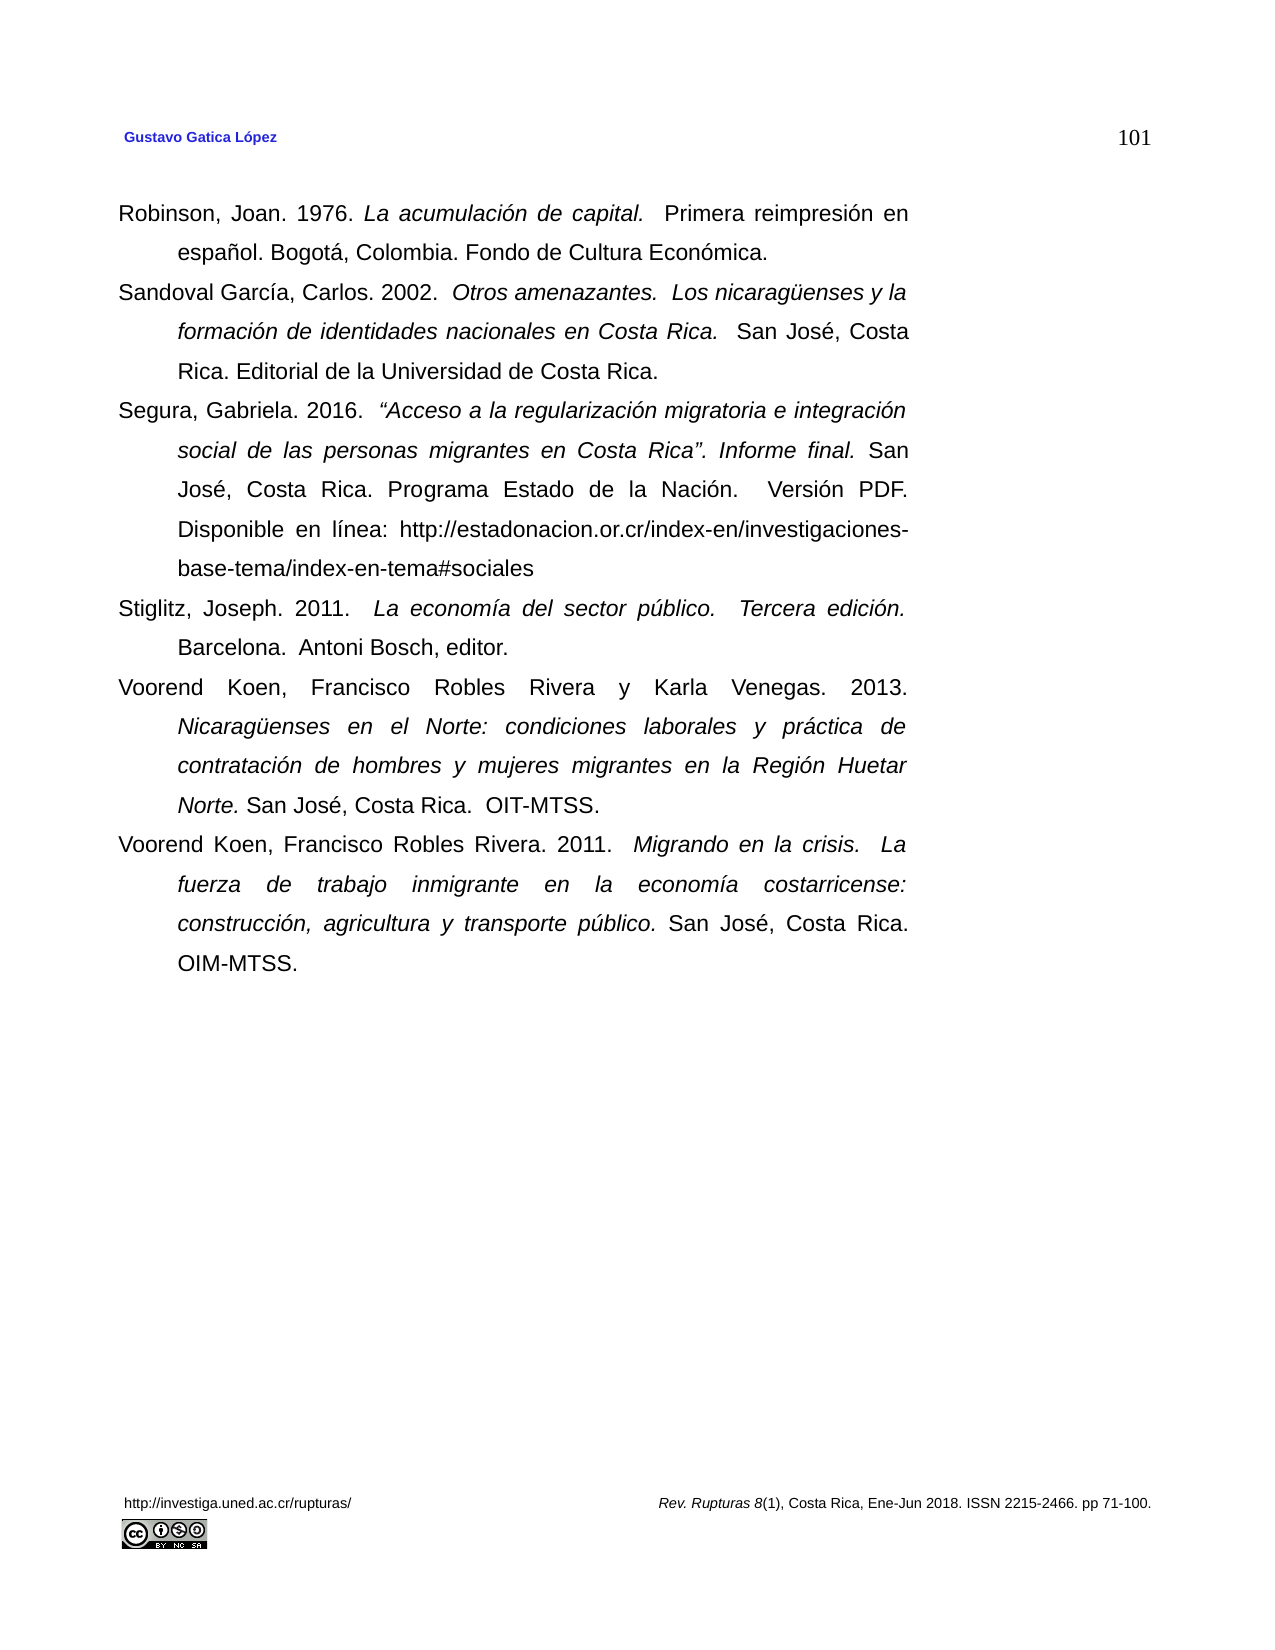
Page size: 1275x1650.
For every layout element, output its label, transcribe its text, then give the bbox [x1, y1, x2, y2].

picture [121, 1519, 208, 1549]
text Sandoval García, Carlos. 2002. Otros amenazantes. Los nicaragüenses y la formación de identidades nacionales en Costa Rica. San José, Costa Rica. Editorial de la Universidad de Costa Rica. [118, 279, 909, 384]
text Robinson, Joan. 1976. La acumulación de capital. Primera reimpresión en español. Bogotá, Colombia. Fondo de Cultura Económica. [118, 200, 909, 266]
text Voorend Koen, Francisco Robles Rivera y Karla Venegas. 2013. Nicaragüenses en el Norte: condiciones laborales y práctica de contratación de hombres y mujeres migrantes en la Región Huetar Norte. San José, Costa Rica. OIT-MTSS. [118, 673, 909, 818]
text Stiglitz, Joseph. 2011. La economía del sector público. Tercera edición. Barcelona. Antoni Bosch, editor. [118, 594, 909, 660]
text Voorend Koen, Francisco Robles Rivera. 2011. Migrando en la crisis. La fuerza de trabajo inmigrante en la economía costarricense: construcción, agricultura y transporte público. San José, Costa Rica. OIM-MTSS. [118, 831, 909, 976]
text Segura, Gabriela. 2016. “Acceso a la regularización migratoria e integración social de las personas migrantes en Costa Rica”. Informe final. San José, Costa Rica. Programa Estado de la Nación. Versión PDF. Disponible en línea: http://estadonacion.or.cr/index-en/investigaciones-base-tema/index-en-tema#sociales [118, 397, 909, 581]
